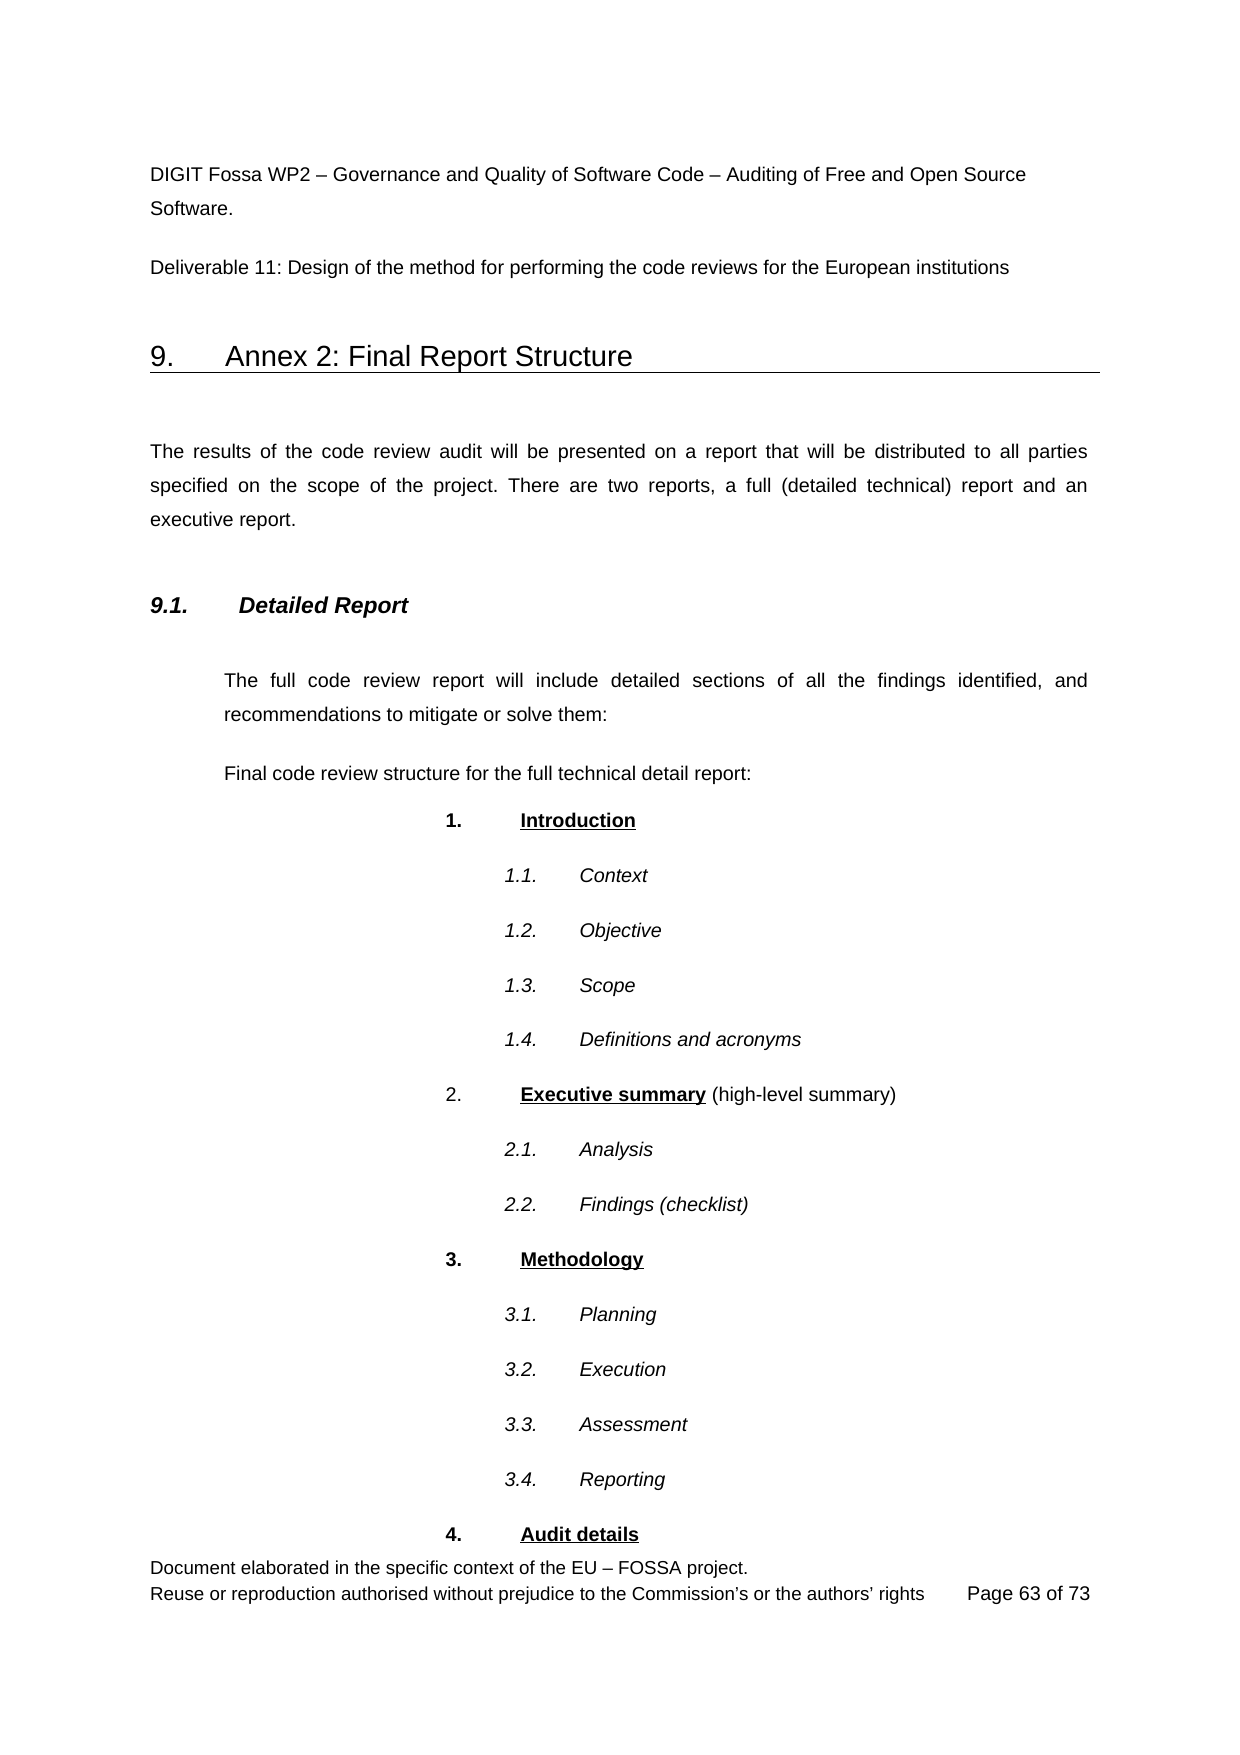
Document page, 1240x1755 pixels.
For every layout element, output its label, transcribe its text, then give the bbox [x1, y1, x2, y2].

list Objective [504, 918, 1090, 941]
list Definitions and acronyms [504, 1028, 1090, 1051]
list Findings (checklist) [504, 1193, 1090, 1216]
list Planning [504, 1303, 1090, 1326]
list Executive summary (high-level summary) [445, 1083, 1090, 1106]
list Audit details [445, 1522, 1090, 1545]
list Assessment [504, 1413, 1090, 1435]
list Context [504, 864, 1090, 886]
list Introduction [445, 809, 1090, 831]
subtitle Detailed Report [150, 592, 1090, 618]
list Methodology [445, 1248, 1090, 1271]
subtitle Annex 2: Final Report Structure [150, 338, 1100, 372]
list Analysis [504, 1138, 1090, 1161]
list Scope [504, 973, 1090, 996]
text The full code review report will include detailed sections of all the findings identified, and recommendations to mitigate or solve them: [224, 669, 1090, 726]
list Reporting [504, 1467, 1090, 1490]
list Execution [504, 1358, 1090, 1380]
text The results of the code review audit will be presented on a report that will be distributed to all parties specified on the scope of the project. There are two reports, a full (detailed technical) report and an executive report. [150, 440, 1090, 531]
text Final code review structure for the full technical detail report: [150, 762, 1090, 785]
